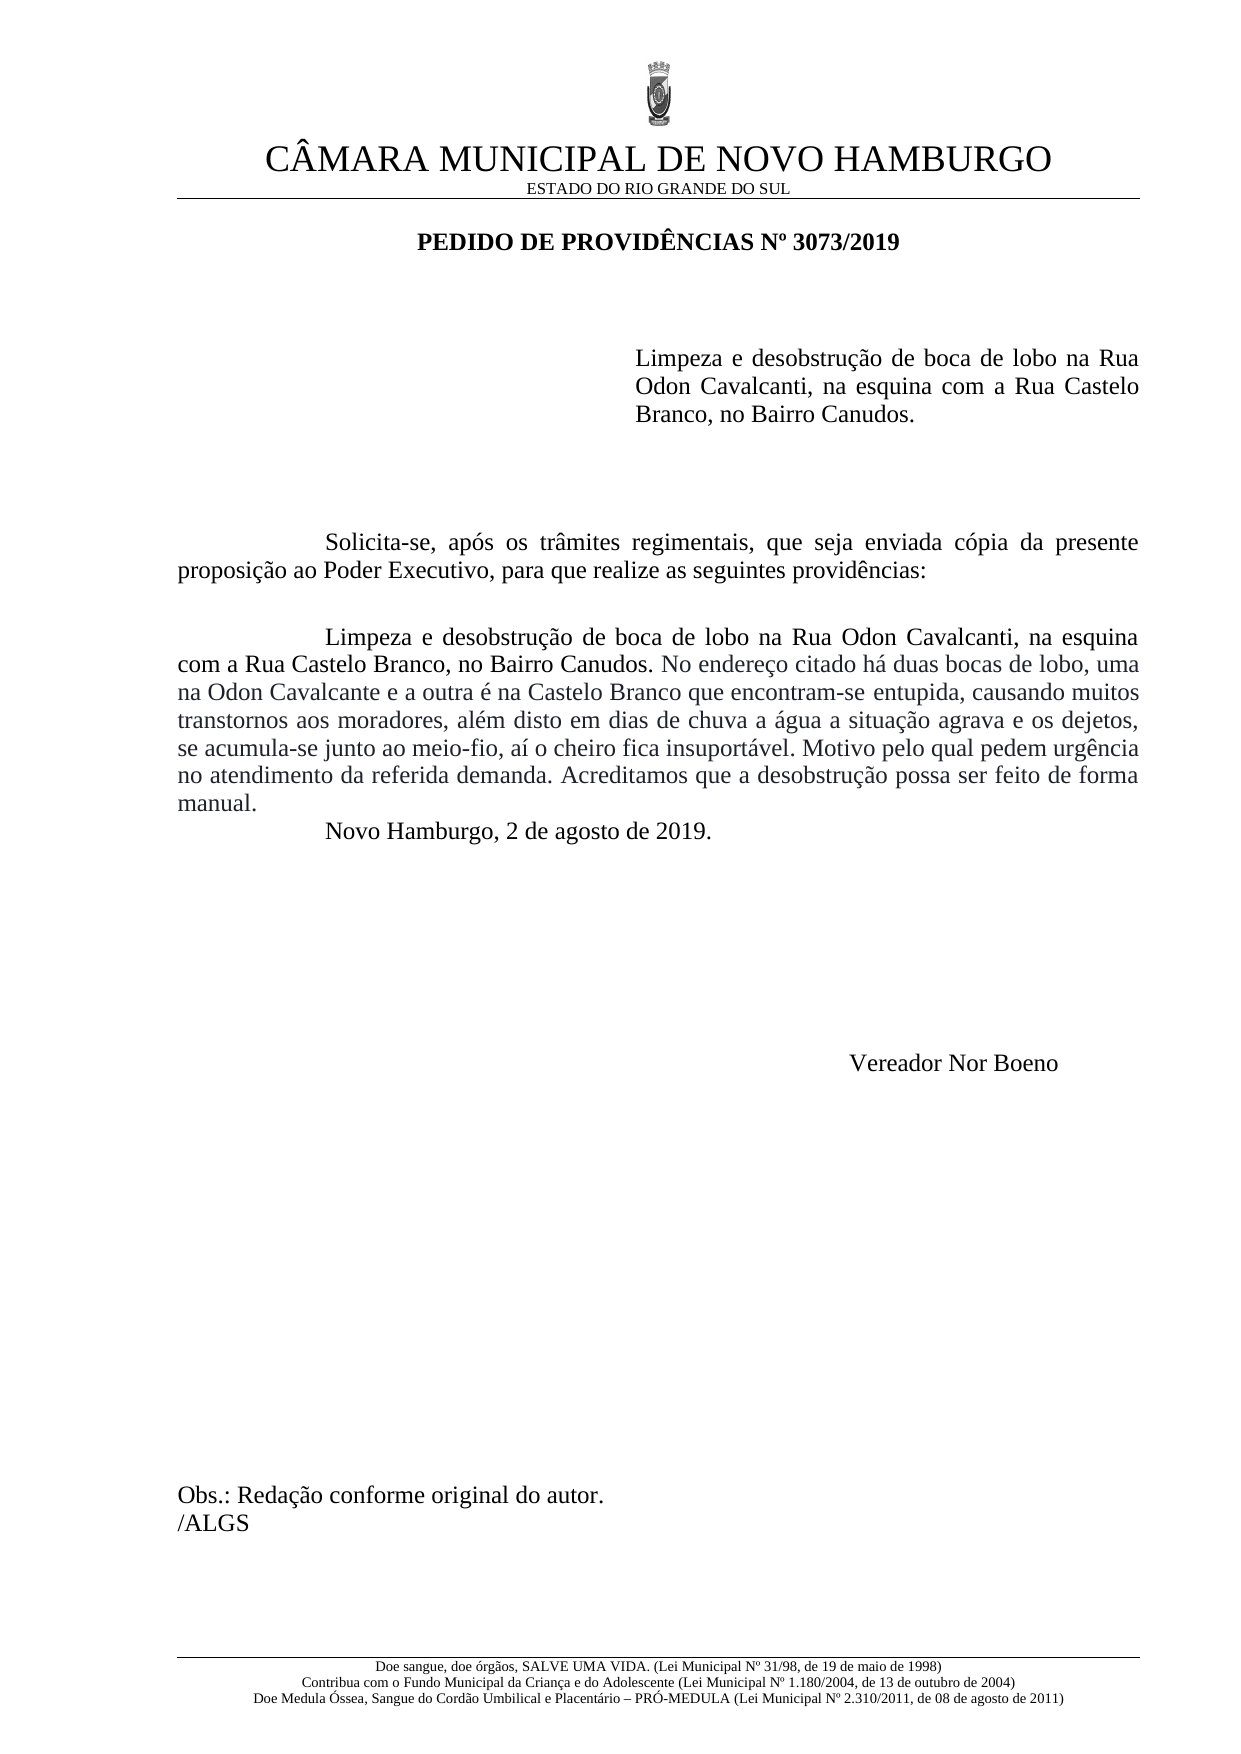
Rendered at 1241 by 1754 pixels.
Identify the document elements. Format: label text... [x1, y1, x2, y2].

text Vereador Nor Boeno [768, 1049, 1140, 1077]
text Limpeza e desobstrução de boca de lobo na Rua Odon Cavalcanti, na esquina com a Rua Castelo Branco, no Bairro Canudos. [635, 344, 1140, 428]
text PEDIDO DE PROVIDÊNCIAS Nº 3073/2019 [177, 228, 1140, 256]
text Obs.: Redação conforme original do autor. [177, 1481, 1140, 1509]
text /ALGS [177, 1509, 1140, 1537]
text Limpeza e desobstrução de boca de lobo na Rua Odon Cavalcanti, na esquina com a Rua Castelo Branco, no Bairro Canudos. No endereço citado há duas bocas de lobo, uma na Odon Cavalcante e a outra é na Castelo Branco que encontram-se entupida, causando muitos transtornos aos moradores, além disto em dias de chuva a água a situação agrava e os dejetos, se acumula-se junto ao meio-fio, aí o cheiro fica insuportável. Motivo pelo qual pedem urgência no atendimento da referida demanda. Acreditamos que a desobstrução possa ser feito de forma manual. [177, 623, 1140, 817]
text Solicita-se, após os trâmites regimentais, que seja enviada cópia da presente proposição ao Poder Executivo, para que realize as seguintes providências: [177, 528, 1140, 583]
text Novo Hamburgo, 2 de agosto de 2019. [177, 817, 1140, 844]
